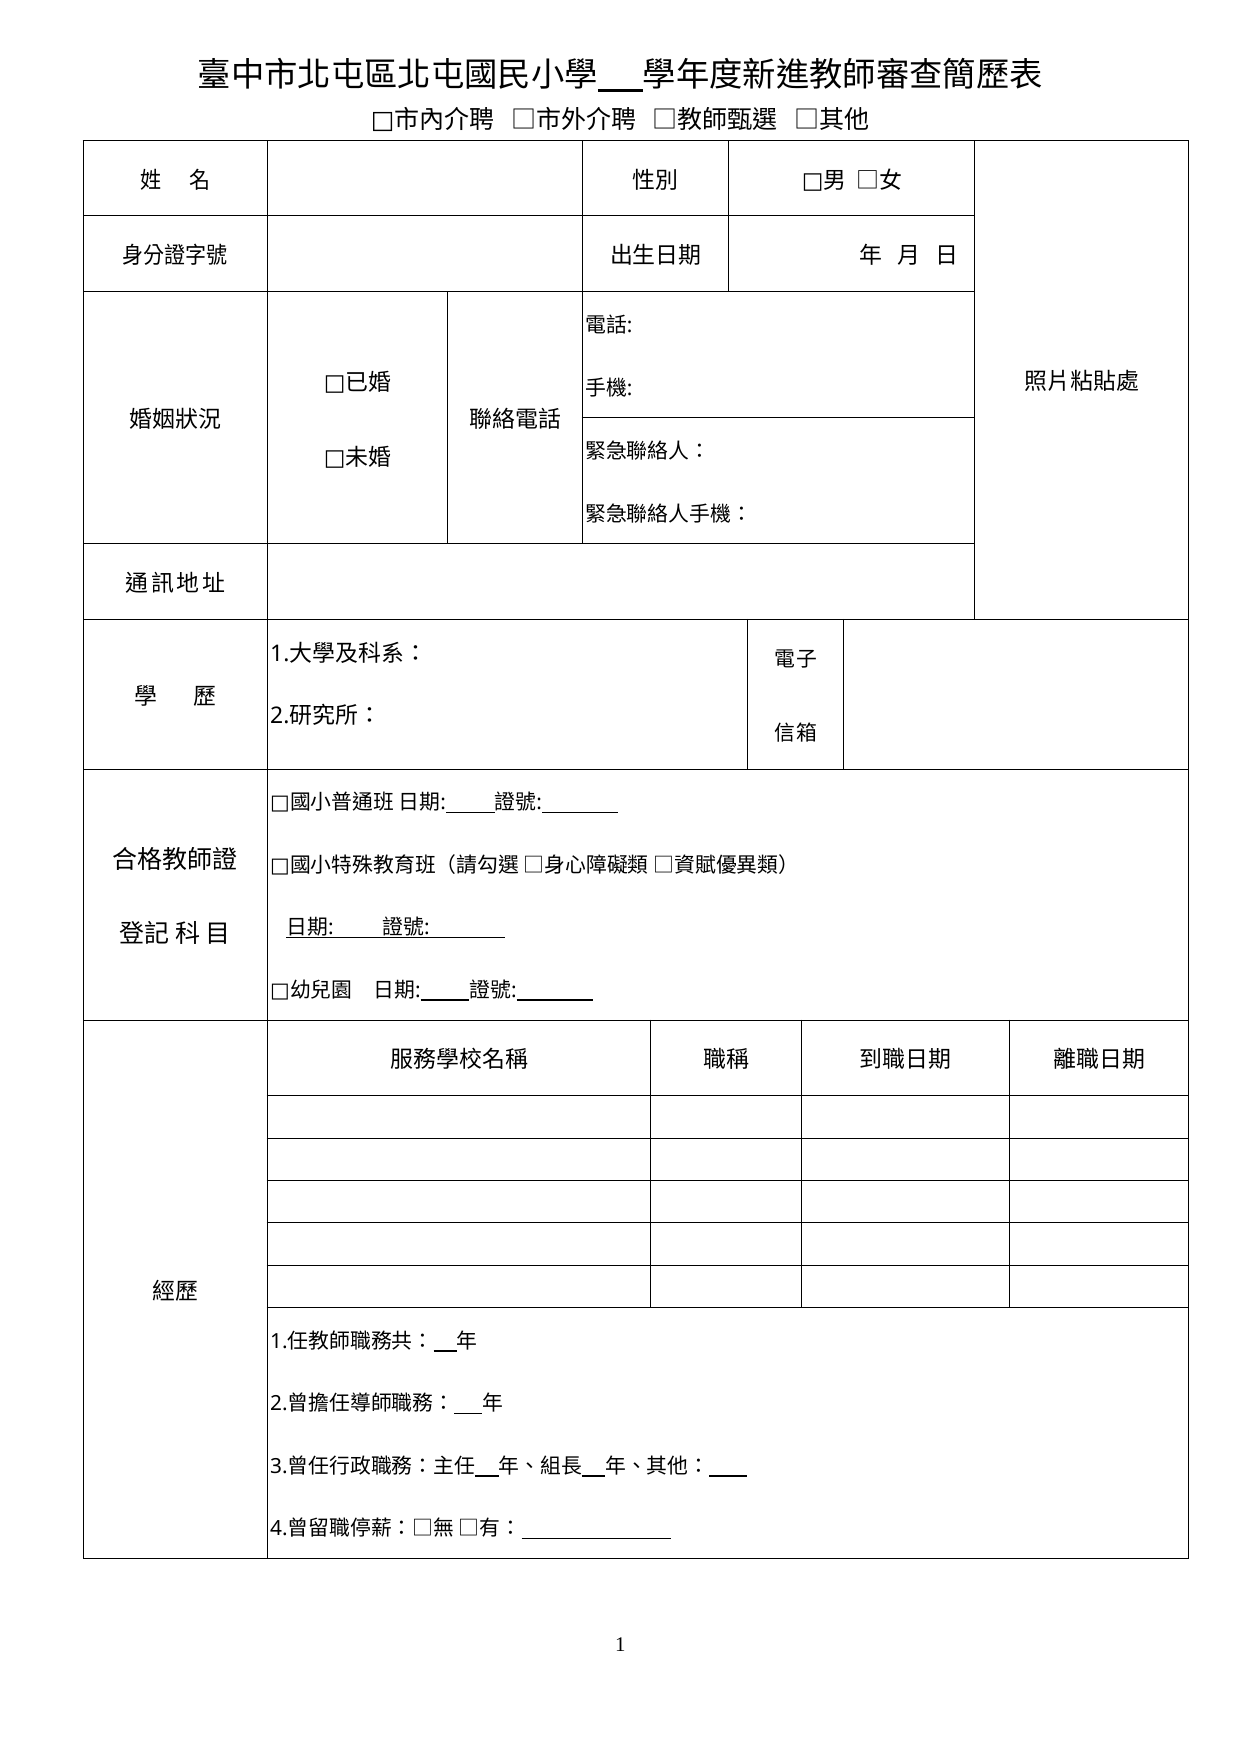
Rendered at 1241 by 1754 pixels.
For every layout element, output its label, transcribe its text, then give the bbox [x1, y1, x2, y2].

table_cell [268, 1223, 650, 1264]
table_cell □已婚 □未婚 [268, 292, 447, 543]
table_header 性別 [583, 141, 728, 215]
table_cell 學歷 [84, 620, 267, 768]
table_cell [844, 620, 1188, 768]
table_cell [268, 1266, 650, 1307]
table_cell [651, 1139, 801, 1180]
table_cell [651, 1181, 801, 1222]
table_cell [268, 1139, 650, 1180]
table_cell [1010, 1181, 1188, 1222]
table_cell [802, 1181, 1009, 1222]
table_cell 電子 信箱 [748, 620, 843, 768]
table_cell [268, 1181, 650, 1222]
table_cell [268, 1096, 650, 1137]
table_header 姓 名 [84, 141, 267, 215]
table_cell [268, 544, 974, 619]
table_cell [651, 1266, 801, 1307]
table_cell [802, 1223, 1009, 1264]
table_cell [1010, 1223, 1188, 1264]
table_cell [802, 1139, 1009, 1180]
table_cell 婚姻狀況 [84, 292, 267, 543]
table_cell [802, 1096, 1009, 1137]
table_cell □國小普通班 日期: 證號: □國小特殊教育班（請勾選 □身心障礙類 □資賦優異類） 日期: 證號: □幼兒園 日期: 證號: [268, 770, 1188, 1019]
table_header □男 □女 [729, 141, 974, 215]
table_cell 身分證字號 [84, 216, 267, 291]
table_cell [1010, 1096, 1188, 1137]
table_cell 服務學校名稱 [268, 1021, 650, 1095]
table_cell 職稱 [651, 1021, 801, 1095]
table_cell 聯絡電話 [448, 292, 582, 543]
text 臺中市北屯區北屯國民小學 學年度新進教師審查簡歷表 [89, 63, 1152, 93]
table_cell [1010, 1139, 1188, 1180]
table_cell [268, 216, 582, 291]
table_cell 出生日期 [583, 216, 728, 291]
table_header [268, 141, 582, 215]
table_cell [651, 1096, 801, 1137]
table_cell 離職日期 [1010, 1021, 1188, 1095]
table_cell 電話: 手機: [583, 292, 974, 417]
table_cell 1.大學及科系： 2.研究所： [268, 620, 747, 768]
table_cell 到職日期 [802, 1021, 1009, 1095]
table_cell 年 月 日 [729, 216, 974, 291]
table_cell 1.任教師職務共： 年 2.曾擔任導師職務： 年 3.曾任行政職務：主任 年、組長 年、其他： 4.曾留職停薪：□無 □有： [268, 1308, 1188, 1558]
table_cell [651, 1223, 801, 1264]
table_cell 通訊地址 [84, 544, 267, 619]
table_cell [802, 1266, 1009, 1307]
text □市內介聘 □市外介聘 □教師甄選 □其他 [89, 104, 1152, 134]
table_header 照片粘貼處 [975, 141, 1188, 619]
table_cell 緊急聯絡人： 緊急聯絡人手機： [583, 418, 974, 543]
table_cell 合格教師證 登記 科 目 [84, 770, 267, 1019]
table_cell [1010, 1266, 1188, 1307]
table_cell 經歷 [84, 1021, 267, 1558]
